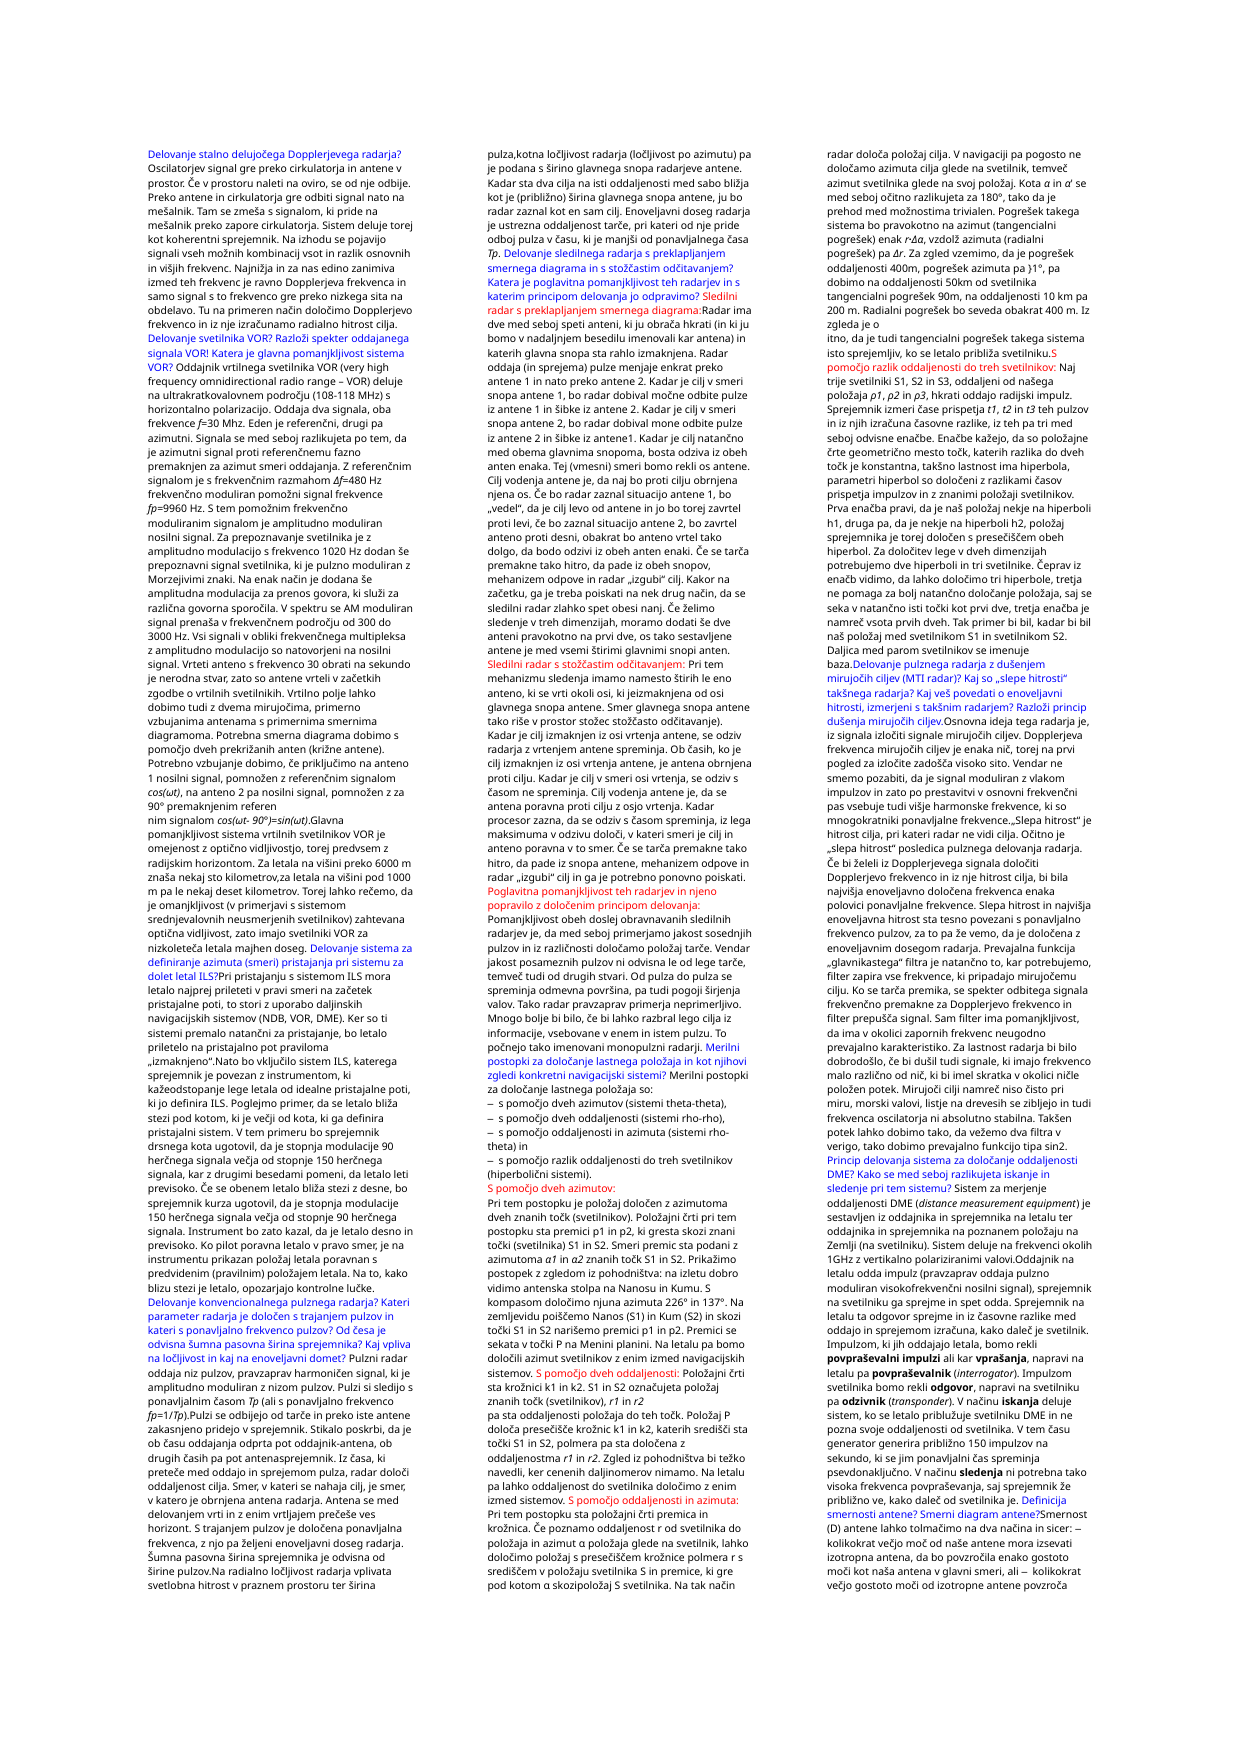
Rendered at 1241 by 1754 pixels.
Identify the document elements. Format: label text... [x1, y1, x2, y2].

text isto sprejemljiv, ko se letalo približa svetilniku.S pomočjo razlik oddaljenosti do treh svetilnikov: Naj trije svetilniki S1, S2 in S3, oddaljeni od našega položaja ρ1, ρ2 in ρ3, hkrati oddajo radijski impulz. Sprejemnik izmeri čase prispetja t1, t2 in t3 teh pulzov in iz njih izračuna časovne razlike, iz teh pa tri med seboj odvisne enačbe. Enačbe kažejo, da so položajne črte geometrično mesto točk, katerih razlika do dveh točk je konstantna, takšno lastnost ima hiperbola, parametri hiperbol so določeni z razlikami časov prispetja impulzov in z znanimi položaji svetilnikov. Prva enačba pravi, da je naš položaj nekje na hiperboli h1, druga pa, da je nekje na hiperboli h2, položaj sprejemnika je torej določen s presečiščem obeh hiperbol. Za določitev lege v dveh dimenzijah potrebujemo dve hiperboli in tri svetilnike. Čeprav iz enačb vidimo, da lahko določimo tri hiperbole, tretja ne pomaga za bolj natančno določanje položaja, saj se seka v natančno isti točki kot prvi dve, tretja enačba je namreč vsota prvih dveh. Tak primer bi bil, kadar bi bil naš položaj med svetilnikom S1 in svetilnikom S2. Daljica med parom svetilnikov se imenuje baza.Delovanje pulznega radarja z dušenjem mirujočih ciljev (MTI radar)? Kaj so „slepe hitrosti“ takšnega radarja? Kaj veš povedati o enoveljavni hitrosti, izmerjeni s takšnim radarjem? Razloži princip dušenja mirujočih ciljev.Osnovna ideja tega radarja je, iz signala izločiti signale mirujočih ciljev. Dopplerjeva frekvenca mirujočih ciljev je enaka nič, torej na prvi pogled za izločite zadošča visoko sito. Vendar ne smemo pozabiti, da je signal moduliran z vlakom impulzov in zato po prestavitvi v osnovni frekvenčni pas vsebuje tudi višje harmonske frekvence, ki so mnogokratniki ponavljalne frekvence.„Slepa hitrost“ je hitrost cilja, pri kateri radar ne vidi cilja. Očitno je „slepa hitrost“ posledica pulznega delovanja radarja. Če bi želeli iz Dopplerjevega signala določiti Dopplerjevo frekvenco in iz nje hitrost cilja, bi bila najvišja enoveljavno določena frekvenca enaka polovici ponavljalne frekvence. Slepa hitrost in najvišja enoveljavna hitrost sta tesno povezani s ponavljalno frekvenco pulzov, za to pa že vemo, da je določena z enoveljavnim dosegom radarja. Prevajalna funkcija „glavnikastega“ filtra je natančno to, kar potrebujemo, filter zapira vse frekvence, ki pripadajo mirujočemu cilju. Ko se tarča premika, se spekter odbitega signala frekvenčno premakne za Dopplerjevo frekvenco in filter prepušča signal. Sam filter ima pomanjkljivost, da ima v okolici zapornih frekvenc neugodno prevajalno karakteristiko. Za lastnost radarja bi bilo dobrodošlo, če bi dušil tudi signale, ki imajo frekvenco malo različno od nič, ki bi imel skratka v okolici ničle položen potek. Mirujoči cilji namreč niso čisto pri miru, morski valovi, listje na drevesih se zibljejo in tudi frekvenca oscilatorja ni absolutno stabilna. Takšen potek lahko dobimo tako, da vežemo dva filtra v verigo, tako dobimo prevajalno funkcijo tipa sin2. Princip delovanja sistema za določanje oddaljenosti DME? Kako se med seboj razlikujeta iskanje in sledenje pri tem sistemu? Sistem za merjenje oddaljenosti DME (distance measurement equipment) je sestavljen iz oddajnika in sprejemnika na letalu ter oddajnika in sprejemnika na poznanem položaju na Zemlji (na svetilniku). Sistem deluje na frekvenci okolih 1GHz z vertikalno polariziranimi valovi.Oddajnik na letalu odda impulz (pravzaprav oddaja pulzno moduliran visokofrekvenčni nosilni signal), sprejemnik na svetilniku ga sprejme in spet odda. Sprejemnik na letalu ta odgovor sprejme in iz časovne razlike med oddajo in sprejemom izračuna, kako daleč je svetilnik. Impulzom, ki jih oddajajo letala, bomo rekli povpraševalni impulzi ali kar vprašanja, napravi na letalu pa povpraševalnik (interrogator). Impulzom svetilnika bomo rekli odgovor, napravi na svetilniku pa odzivnik (transponder). V načinu iskanja deluje sistem, ko se letalo priblužuje svetilniku DME in ne pozna svoje oddaljenosti od svetilnika. V tem času generator generira približno 150 impulzov na sekundo, ki se jim ponavljalni čas spreminja psevdonaključno. V načinu sledenja ni potrebna tako visoka frekvenca povpraševanja, saj sprejemnik že približno ve, kako daleč od svetilnika je. Definicija smernosti antene? Smerni diagram antene?Smernost (D) antene lahko tolmačimo na dva načina in sicer: – kolikokrat večjo moč od naše antene mora izsevati izotropna antena, da bo povzročila enako gostoto moči kot naša antena v glavni smeri, ali – kolikokrat večjo gostoto moči od izotropne antene povzroča [827, 346, 1093, 1593]
text radar določa položaj cilja. V navigaciji pa pogosto ne določamo azimuta cilja glede na svetilnik, temveč azimut svetilnika glede na svoj položaj. Kota α in α' se med seboj očitno razlikujeta za 180°, tako da je prehod med možnostima trivialen. Pogrešek takega sistema bo pravokotno na azimut (tangencialni pogrešek) enak r∙Δα, vzdolž azimuta (radialni pogrešek) pa Δr. Za zgled vzemimo, da je pogrešek oddaljenosti 400m, pogrešek azimuta pa }1°, pa dobimo na oddaljenosti 50km od svetilnika tangencialni pogrešek 90m, na oddaljenosti 10 km pa 200 m. Radialni pogrešek bo seveda obakrat 400 m. Iz zgleda je o [827, 148, 1093, 332]
text – s pomočjo razlik oddaljenosti do treh svetilnikov (hiperbolični sistemi). [487, 1153, 753, 1182]
text Oscilatorjev signal gre preko cirkulatorja in antene v prostor. Če v prostoru naleti na oviro, se od nje odbije. Preko antene in cirkulatorja gre odbiti signal nato na mešalnik. Tam se zmeša s signalom, ki pride na mešalnik preko zapore cirkulatorja. Sistem deluje torej kot koherentni sprejemnik. Na izhodu se pojavijo signali vseh možnih kombinacij vsot in razlik osnovnih in višjih frekvenc. Najnižja in za nas edino zanimiva izmed teh frekvenc je ravno Dopplerjeva frekvenca in samo signal s to frekvenco gre preko nizkega sita na obdelavo. Tu na primeren način določimo Dopplerjevo frekvenco in iz nje izračunamo radialno hitrost cilja. Delovanje svetilnika VOR? Razloži spekter oddajanega signala VOR! Katera je glavna pomanjkljivost sistema VOR? Oddajnik vrtilnega svetilnika VOR (very high frequency omnidirectional radio range – VOR) deluje na ultrakratkovalovnem področju (108-118 MHz) s horizontalno polarizacijo. Oddaja dva signala, oba frekvence f=30 Mhz. Eden je referenčni, drugi pa azimutni. Signala se med seboj razlikujeta po tem, da je azimutni signal proti referenčnemu fazno premaknjen za azimut smeri oddajanja. Z referenčnim signalom je s frekvenčnim razmahom Δf=480 Hz frekvenčno moduliran pomožni signal frekvence fp=9960 Hz. S tem pomožnim frekvenčno moduliranim signalom je amplitudno moduliran nosilni signal. Za prepoznavanje svetilnika je z amplitudno modulacijo s frekvenco 1020 Hz dodan še prepoznavni signal svetilnika, ki je pulzno moduliran z Morzejivimi znaki. Na enak način je dodana še amplitudna modulacija za prenos govora, ki služi za različna govorna sporočila. V spektru se AM moduliran signal prenaša v frekvenčnem področju od 300 do 3000 Hz. Vsi signali v obliki frekvenčnega multipleksa z amplitudno modulacijo so natovorjeni na nosilni signal. Vrteti anteno s frekvenco 30 obrati na sekundo je nerodna stvar, zato so antene vrteli v začetkih zgodbe o vrtilnih svetilnikih. Vrtilno polje lahko dobimo tudi z dvema mirujočima, primerno vzbujanima antenama s primernima smernima diagramoma. Potrebna smerna diagrama dobimo s pomočjo dveh prekrižanih anten (križne antene). Potrebno vzbujanje dobimo, če priključimo na anteno 1 nosilni signal, pomnožen z referenčnim signalom cos(ωt), na anteno 2 pa nosilni signal, pomnožen z za 90° premaknjenim referen [148, 162, 413, 813]
text itno, da je tudi tangencialni pogrešek takega sistema [827, 332, 1093, 346]
text pa sta oddaljenosti položaja do teh točk. Položaj P določa presečišče krožnic k1 in k2, katerih središči sta točki S1 in S2, polmera pa sta določena z oddaljenostma r1 in r2. Zgled iz pohodništva bi težko navedli, ker cenenih daljinomerov nimamo. Na letalu pa lahko oddaljenost do svetilnika določimo z enim izmed sistemov. S pomočjo oddaljenosti in azimuta: Pri tem postopku sta položajni črti premica in krožnica. Če poznamo oddaljenost r od svetilnika do položaja in azimut α položaja glede na svetilnik, lahko določimo položaj s presečiščem krožnice polmera r s središčem v položaju svetilnika S in premice, ki gre pod kotom α skozipoložaj S svetilnika. Na tak način [487, 1408, 753, 1593]
text – s pomočjo dveh azimutov (sistemi theta-theta), [487, 1097, 753, 1111]
text Delovanje stalno delujočega Dopplerjevega radarja? [148, 148, 413, 162]
text – s pomočjo dveh oddaljenosti (sistemi rho-rho), [487, 1111, 753, 1125]
text pulza,kotna ločljivost radarja (ločljivost po azimutu) pa je podana s širino glavnega snopa radarjeve antene. Kadar sta dva cilja na isti oddaljenosti med sabo bližja kot je (približno) širina glavnega snopa antene, ju bo radar zaznal kot en sam cilj. Enoveljavni doseg radarja je ustrezna oddaljenost tarče, pri kateri od nje pride odboj pulza v času, ki je manjši od ponavljalnega časa Tp. Delovanje sledilnega radarja s preklapljanjem smernega diagrama in s stožčastim odčitavanjem? Katera je poglavitna pomanjkljivost teh radarjev in s katerim principom delovanja jo odpravimo? Sledilni radar s preklapljanjem smernega diagrama:Radar ima dve med seboj speti anteni, ki ju obrača hkrati (in ki ju bomo v nadaljnjem besedilu imenovali kar antena) in katerih glavna snopa sta rahlo izmaknjena. Radar oddaja (in sprejema) pulze menjaje enkrat preko antene 1 in nato preko antene 2. Kadar je cilj v smeri snopa antene 1, bo radar dobival močne odbite pulze iz antene 1 in šibke iz antene 2. Kadar je cilj v smeri snopa antene 2, bo radar dobival mone odbite pulze iz antene 2 in šibke iz antene1. Kadar je cilj natančno med obema glavnima snopoma, bosta odziva iz obeh anten enaka. Tej (vmesni) smeri bomo rekli os antene. Cilj vodenja antene je, da naj bo proti cilju obrnjena njena os. Če bo radar zaznal situacijo antene 1, bo „vedel“, da je cilj levo od antene in jo bo torej zavrtel proti levi, če bo zaznal situacijo antene 2, bo zavrtel anteno proti desni, obakrat bo anteno vrtel tako dolgo, da bodo odzivi iz obeh anten enaki. Če se tarča premakne tako hitro, da pade iz obeh snopov, mehanizem odpove in radar „izgubi“ cilj. Kakor na začetku, ga je treba poiskati na nek drug način, da se sledilni radar zlahko spet obesi nanj. Če želimo sledenje v treh dimenzijah, moramo dodati še dve anteni pravokotno na prvi dve, os tako sestavljene antene je med vsemi štirimi glavnimi snopi anten. Sledilni radar s stožčastim odčitavanjem: Pri tem mehanizmu sledenja imamo namesto štirih le eno anteno, ki se vrti okoli osi, ki jeizmaknjena od osi glavnega snopa antene. Smer glavnega snopa antene tako riše v prostor stožec stožčasto odčitavanje). Kadar je cilj izmaknjen iz osi vrtenja antene, se odziv radarja z vrtenjem antene spreminja. Ob časih, ko je cilj izmaknjen iz osi vrtenja antene, je antena obrnjena proti cilju. Kadar je cilj v smeri osi vrtenja, se odziv s časom ne spreminja. Cilj vodenja antene je, da se antena poravna proti cilju z osjo vrtenja. Kadar procesor zazna, da se odziv s časom spreminja, iz lega maksimuma v odzivu določi, v kateri smeri je cilj in anteno poravna v to smer. Če se tarča premakne tako hitro, da pade iz snopa antene, mehanizem odpove in radar „izgubi“ cilj in ga je potrebno ponovno poiskati. Poglavitna pomanjkljivost teh radarjev in njeno popravilo z določenim principom delovanja: Pomanjkljivost obeh doslej obravnavanih sledilnih radarjev je, da med seboj primerjamo jakost sosednjih pulzov in iz različnosti določamo položaj tarče. Vendar jakost posameznih pulzov ni odvisna le od lege tarče, temveč tudi od drugih stvari. Od pulza do pulza se spreminja odmevna površina, pa tudi pogoji širjenja valov. Tako radar pravzaprav primerja neprimerljivo. Mnogo bolje bi bilo, če bi lahko razbral lego cilja iz informacije, vsebovane v enem in istem pulzu. To počnejo tako imenovani monopulzni radarji. Merilni postopki za določanje lastnega položaja in kot njihovi zgledi konkretni navigacijski sistemi? Merilni postopki za določanje lastnega položaja so: [487, 148, 753, 1097]
text nim signalom cos(ωt- 90°)=sin(ωt).Glavna pomanjkljivost sistema vrtilnih svetilnikov VOR je omejenost z optično vidljivostjo, torej predvsem z radijskim horizontom. Za letala na višini preko 6000 m znaša nekaj sto kilometrov,za letala na višini pod 1000 m pa le nekaj deset kilometrov. Torej lahko rečemo, da je omanjkljivost (v primerjavi s sistemom srednjevalovnih neusmerjenih svetilnikov) zahtevana optična vidljivost, zato imajo svetilniki VOR za nizkoleteča letala majhen doseg. Delovanje sistema za definiranje azimuta (smeri) pristajanja pri sistemu za dolet letal ILS?Pri pristajanju s sistemom ILS mora letalo najprej prileteti v pravi smeri na začetek pristajalne poti, to stori z uporabo daljinskih navigacijskih sistemov (NDB, VOR, DME). Ker so ti sistemi premalo natančni za pristajanje, bo letalo priletelo na pristajalno pot praviloma „izmaknjeno“.Nato bo vključilo sistem ILS, katerega sprejemnik je povezan z instrumentom, ki kažeodstopanje lege letala od idealne pristajalne poti, ki jo definira ILS. Poglejmo primer, da se letalo bliža stezi pod kotom, ki je večji od kota, ki ga definira pristajalni sistem. V tem primeru bo sprejemnik drsnega kota ugotovil, da je stopnja modulacije 90 herčnega signala večja od stopnje 150 herčnega signala, kar z drugimi besedami pomeni, da letalo leti previsoko. Če se obenem letalo bliža stezi z desne, bo sprejemnik kurza ugotovil, da je stopnja modulacije 150 herčnega signala večja od stopnje 90 herčnega signala. Instrument bo zato kazal, da je letalo desno in previsoko. Ko pilot poravna letalo v pravo smer, je na instrumentu prikazan položaj letala poravnan s predvidenim (pravilnim) položajem letala. Na to, kako blizu stezi je letalo, opozarjajo kontrolne lučke. Delovanje konvencionalnega pulznega radarja? Kateri parameter radarja je določen s trajanjem pulzov in kateri s ponavljalno frekvenco pulzov? Od česa je odvisna šumna pasovna širina sprejemnika? Kaj vpliva na ločljivost in kaj na enoveljavni domet? Pulzni radar oddaja niz pulzov, pravzaprav harmoničen signal, ki je amplitudno moduliran z nizom pulzov. Pulzi si sledijo s ponavljalnim časom Tp (ali s ponavljalno frekvenco fp=1/Tp).Pulzi se odbijejo od tarče in preko iste antene zakasnjeno pridejo v sprejemnik. Stikalo poskrbi, da je ob času oddajanja odprta pot oddajnik-antena, ob drugih časih pa pot antenasprejemnik. Iz časa, ki preteče med oddajo in sprejemom pulza, radar določi oddaljenost cilja. Smer, v kateri se nahaja cilj, je smer, v katero je obrnjena antena radarja. Antena se med delovanjem vrti in z enim vrtljajem prečeše ves horizont. S trajanjem pulzov je določena ponavljalna frekvenca, z njo pa željeni enoveljavni doseg radarja. Šumna pasovna širina sprejemnika je odvisna od širine pulzov.Na radialno ločljivost radarja vplivata svetlobna hitrost v praznem prostoru ter širina [148, 813, 413, 1593]
text Pri tem postopku je položaj določen z azimutoma dveh znanih točk (svetilnikov). Položajni črti pri tem postopku sta premici p1 in p2, ki gresta skozi znani točki (svetilnika) S1 in S2. Smeri premic sta podani z azimutoma α1 in α2 znanih točk S1 in S2. Prikažimo postopek z zgledom iz pohodništva: na izletu dobro vidimo antenska stolpa na Nanosu in Kumu. S kompasom določimo njuna azimuta 226° in 137°. Na zemljevidu poiščemo Nanos (S1) in Kum (S2) in skozi točki S1 in S2 narišemo premici p1 in p2. Premici se sekata v točki P na Menini planini. Na letalu pa bomo določili azimut svetilnikov z enim izmed navigacijskih sistemov. S pomočjo dveh oddaljenosti: Položajni črti sta krožnici k1 in k2. S1 in S2 označujeta položaj znanih točk (svetilnikov), r1 in r2 [487, 1196, 753, 1408]
text S pomočjo dveh azimutov: [487, 1182, 753, 1196]
text – s pomočjo oddaljenosti in azimuta (sistemi rho-theta) in [487, 1125, 753, 1153]
